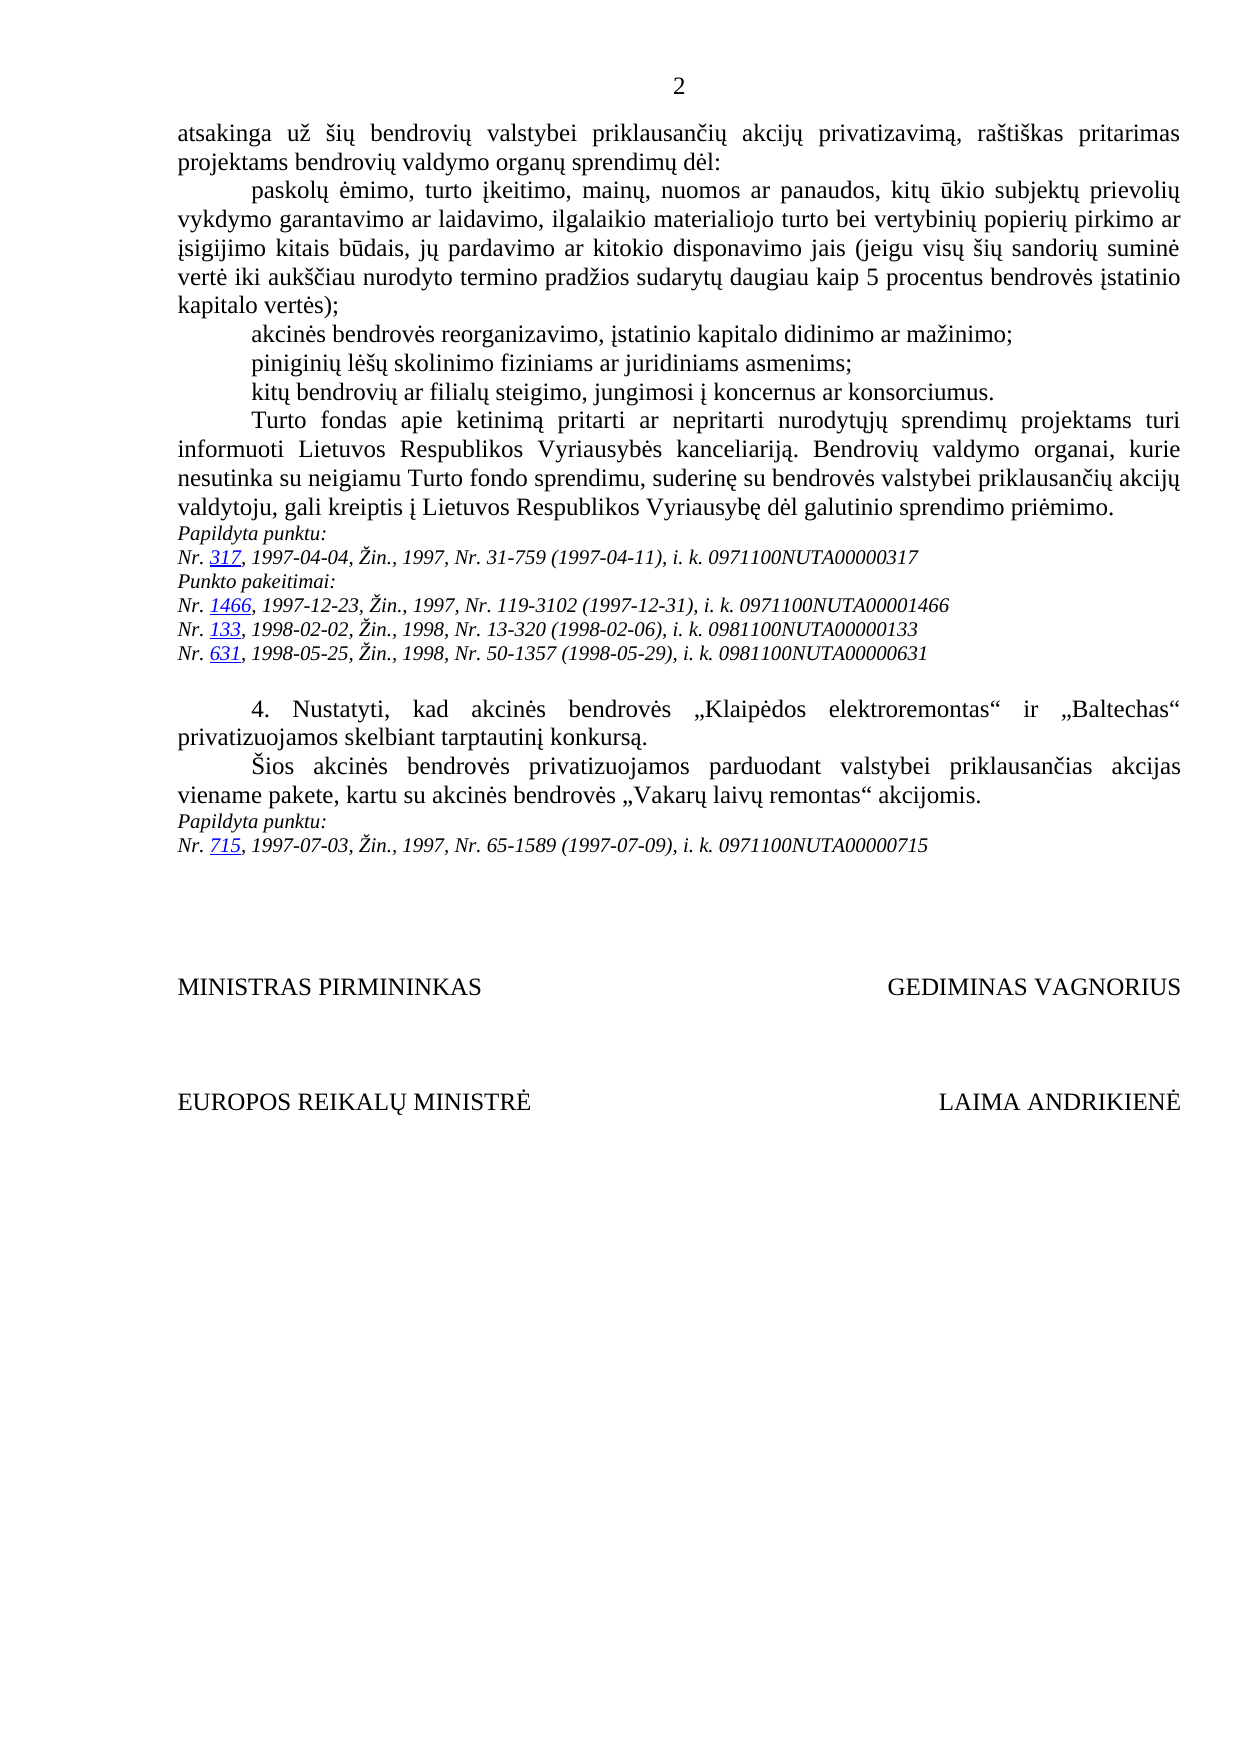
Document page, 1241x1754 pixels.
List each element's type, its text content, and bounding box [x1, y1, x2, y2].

text Turto fondas apie ketinimą pritarti ar nepritarti nurodytųjų sprendimų projektams turi informuoti Lietuvos Respublikos Vyriausybės kanceliariją. Bendrovių valdymo organai, kurie nesutinka su neigiamu Turto fondo sprendimu, suderinę su bendrovės valstybei priklausančių akcijų valdytoju, gali kreiptis į Lietuvos Respublikos Vyriausybę dėl galutinio sprendimo priėmimo. [177, 406, 1181, 521]
text Nr. 133, 1998-02-02, Žin., 1998, Nr. 13-320 (1998-02-06), i. k. 0981100NUTA00000133 [177, 617, 1181, 641]
text Papildyta punktu: [177, 521, 1181, 545]
text atsakinga už šių bendrovių valstybei priklausančių akcijų privatizavimą, raštiškas pritarimas projektams bendrovių valdymo organų sprendimų dėl: [177, 118, 1181, 176]
text Nr. 1466, 1997-12-23, Žin., 1997, Nr. 119-3102 (1997-12-31), i. k. 0971100NUTA00001466 [177, 593, 1181, 617]
text akcinės bendrovės reorganizavimo, įstatinio kapitalo didinimo ar mažinimo; [177, 319, 1181, 348]
text Papildyta punktu: [177, 809, 1181, 833]
text Nr. 715, 1997-07-03, Žin., 1997, Nr. 65-1589 (1997-07-09), i. k. 0971100NUTA00000715 [177, 833, 1181, 857]
text MINISTRAS PIRMININKAS GEDIMINAS VAGNORIUS [177, 972, 1181, 1001]
text Punkto pakeitimai: [177, 569, 1181, 593]
text 4. Nustatyti, kad akcinės bendrovės „Klaipėdos elektroremontas“ ir „Baltechas“ privatizuojamos skelbiant tarptautinį konkursą. [177, 694, 1181, 751]
text Šios akcinės bendrovės privatizuojamos parduodant valstybei priklausančias akcijas viename pakete, kartu su akcinės bendrovės „Vakarų laivų remontas“ akcijomis. [177, 751, 1181, 809]
text piniginių lėšų skolinimo fiziniams ar juridiniams asmenims; [177, 348, 1181, 377]
text kitų bendrovių ar filialų steigimo, jungimosi į koncernus ar konsorciumus. [177, 377, 1181, 406]
text Nr. 631, 1998-05-25, Žin., 1998, Nr. 50-1357 (1998-05-29), i. k. 0981100NUTA00000631 [177, 641, 1181, 665]
text paskolų ėmimo, turto įkeitimo, mainų, nuomos ar panaudos, kitų ūkio subjektų prievolių vykdymo garantavimo ar laidavimo, ilgalaikio materialiojo turto bei vertybinių popierių pirkimo ar įsigijimo kitais būdais, jų pardavimo ar kitokio disponavimo jais (jeigu visų šių sandorių suminė vertė iki aukščiau nurodyto termino pradžios sudarytų daugiau kaip 5 procentus bendrovės įstatinio kapitalo vertės); [177, 176, 1181, 319]
text Nr. 317, 1997-04-04, Žin., 1997, Nr. 31-759 (1997-04-11), i. k. 0971100NUTA00000317 [177, 545, 1181, 569]
text EUROPOS REIKALŲ MINISTRĖ LAIMA ANDRIKIENĖ [177, 1087, 1181, 1116]
